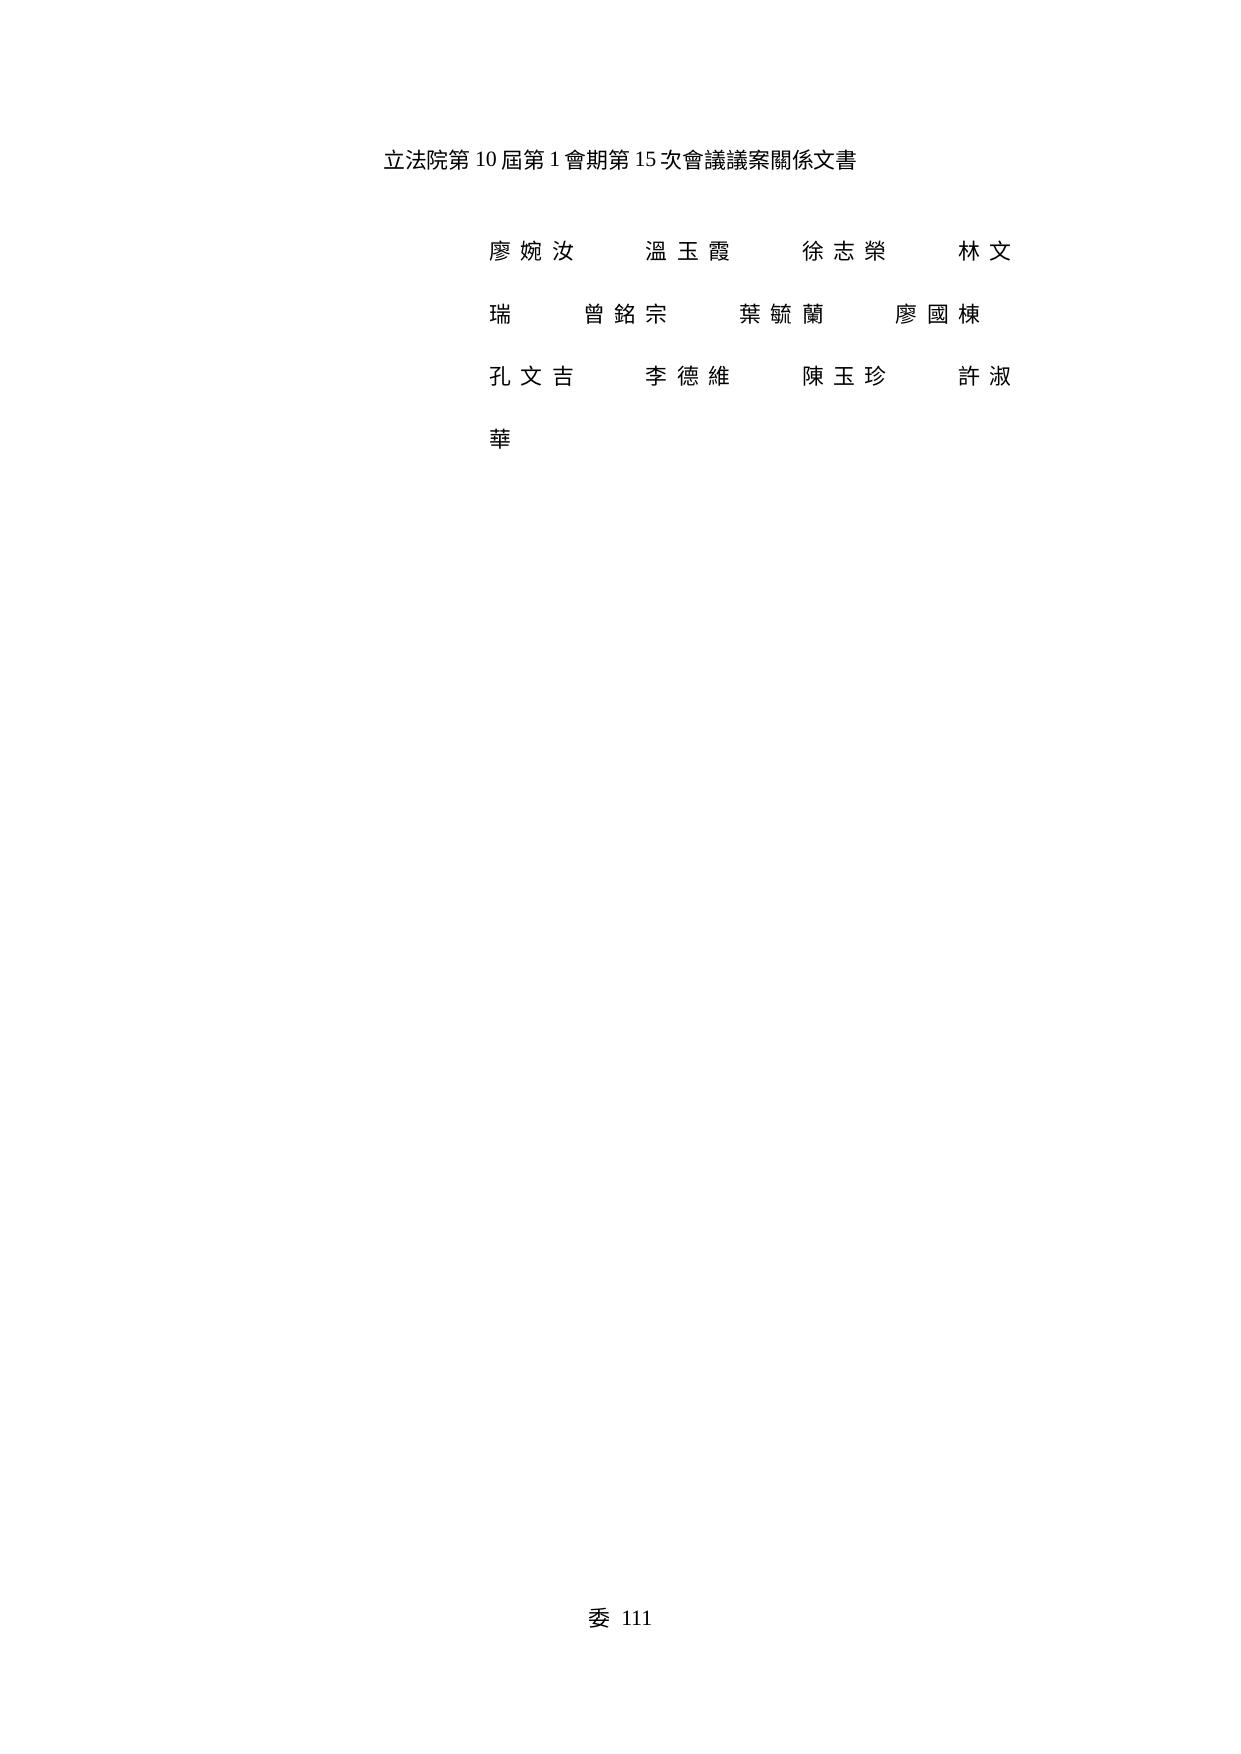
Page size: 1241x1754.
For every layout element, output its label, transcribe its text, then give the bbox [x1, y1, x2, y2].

text 廖婉汝 溫玉霞 徐志榮 林文瑞 曾銘宗 葉毓蘭 廖國棟 孔文吉 李德維 陳玉珍 許淑華 [393, 219, 1023, 469]
